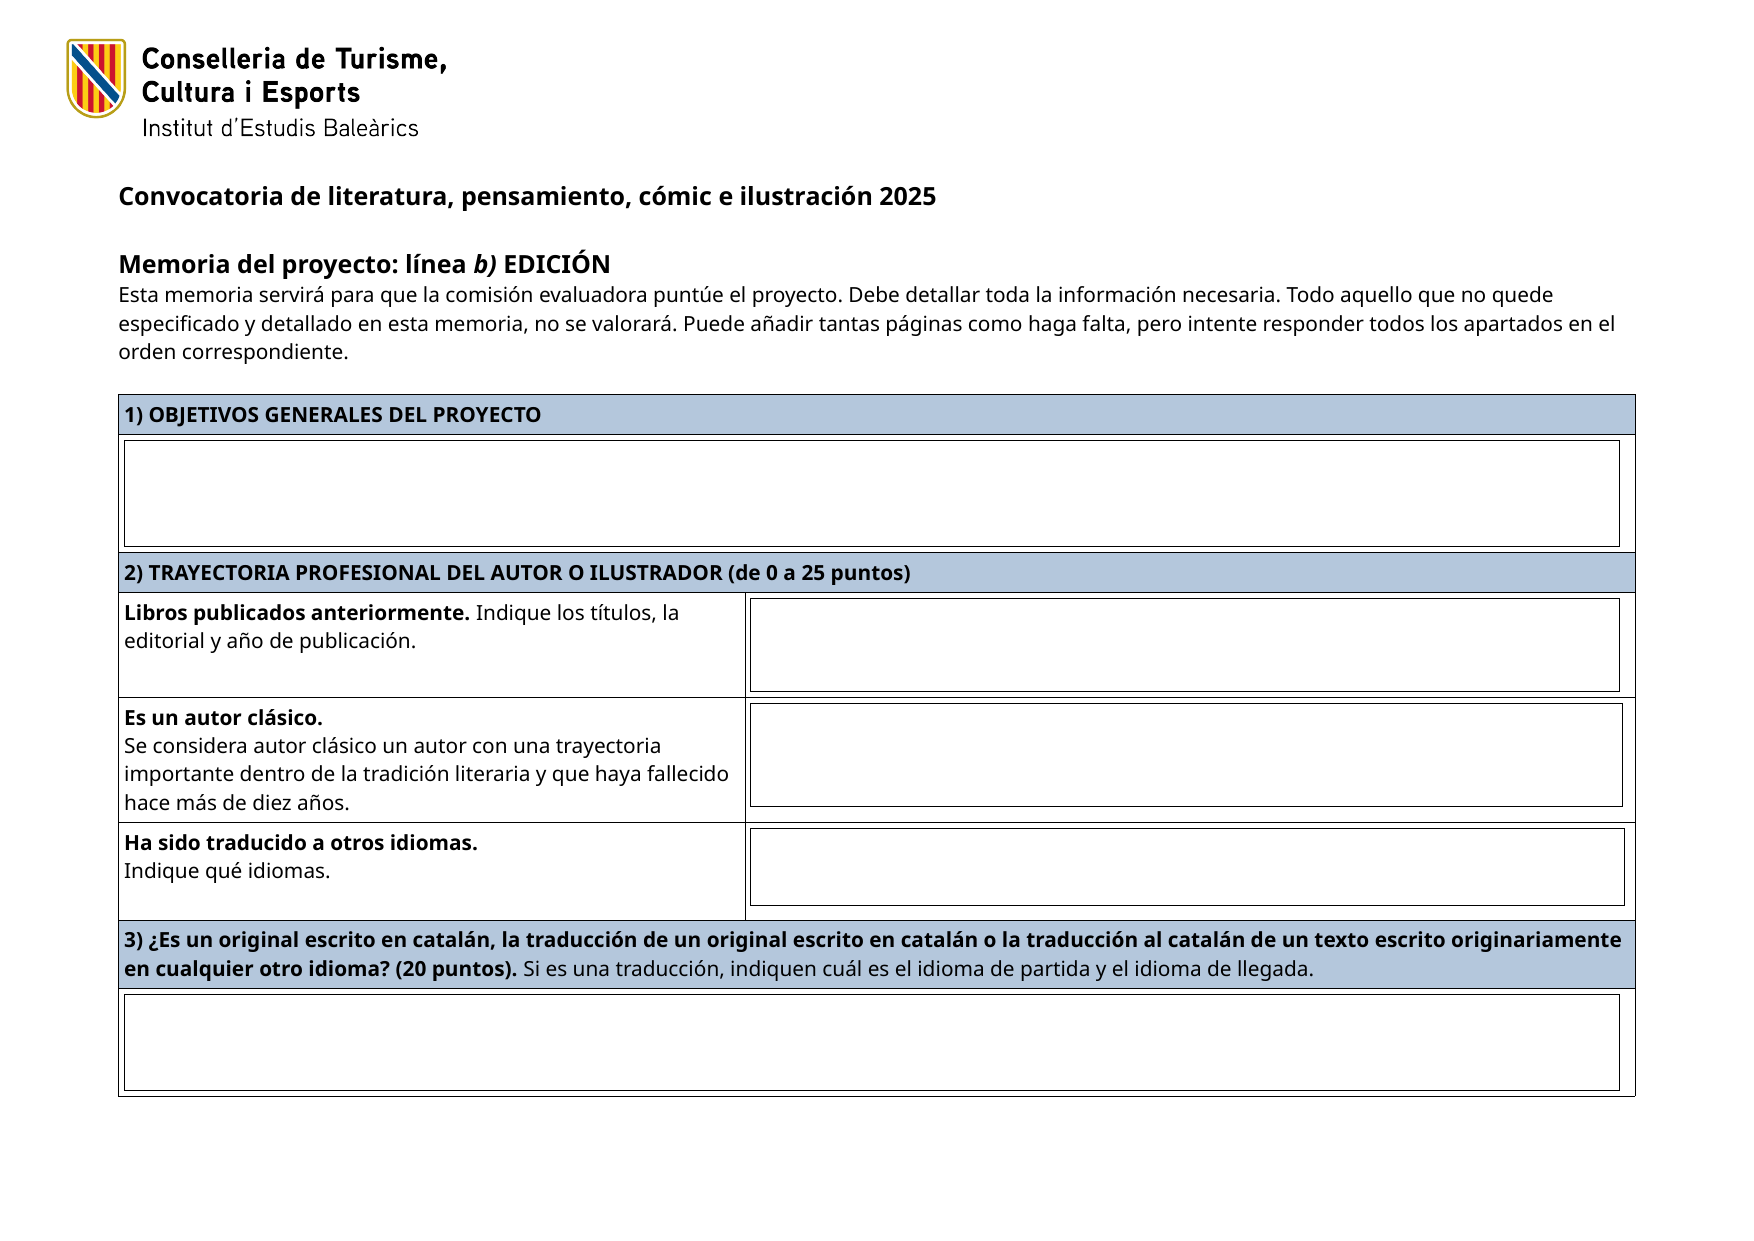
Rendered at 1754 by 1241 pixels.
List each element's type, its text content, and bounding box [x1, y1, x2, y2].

table_cell 2) TRAYECTORIA PROFESIONAL DEL AUTOR O ILUSTRADOR (de 0 a 25 puntos) [119, 553, 1635, 592]
table_cell 3) ¿Es un original escrito en catalán, la traducción de un original escrito en catalán o la traducción al catalán de un texto escrito originariamente en cualquier otro idioma? (20 puntos). Si es una traducción, indiquen cuál es el idioma de partida y el idioma de llegada. [119, 921, 1635, 988]
table_cell [119, 435, 1635, 552]
text Convocatoria de literatura, pensamiento, cómic e ilustración 2025 [118, 178, 1636, 212]
table_cell [746, 593, 1635, 697]
table_header 1) OBJETIVOS GENERALES DEL PROYECTO [119, 395, 1635, 434]
table_cell [119, 989, 1635, 1096]
table_cell [746, 698, 1635, 822]
table_cell [746, 823, 1635, 920]
text Esta memoria servirá para que la comisión evaluadora puntúe el proyecto. Debe detallar toda la información necesaria. Todo aquello que no quede especificado y detallado en esta memoria, no se valorará. Puede añadir tantas páginas como haga falta, pero intente responder todos los apartados en el orden correspondiente. [118, 281, 1636, 366]
picture [57, 30, 455, 145]
table_cell Libros publicados anteriormente. Indique los títulos, la editorial y año de publicación. [119, 593, 745, 697]
text Memoria del proyecto: línea b) EDICIÓN [118, 246, 1636, 281]
table_cell Ha sido traducido a otros idiomas. Indique qué idiomas. [119, 823, 745, 920]
table_cell Es un autor clásico. Se considera autor clásico un autor con una trayectoria importante dentro de la tradición literaria y que haya fallecido hace más de diez años. [119, 698, 745, 822]
